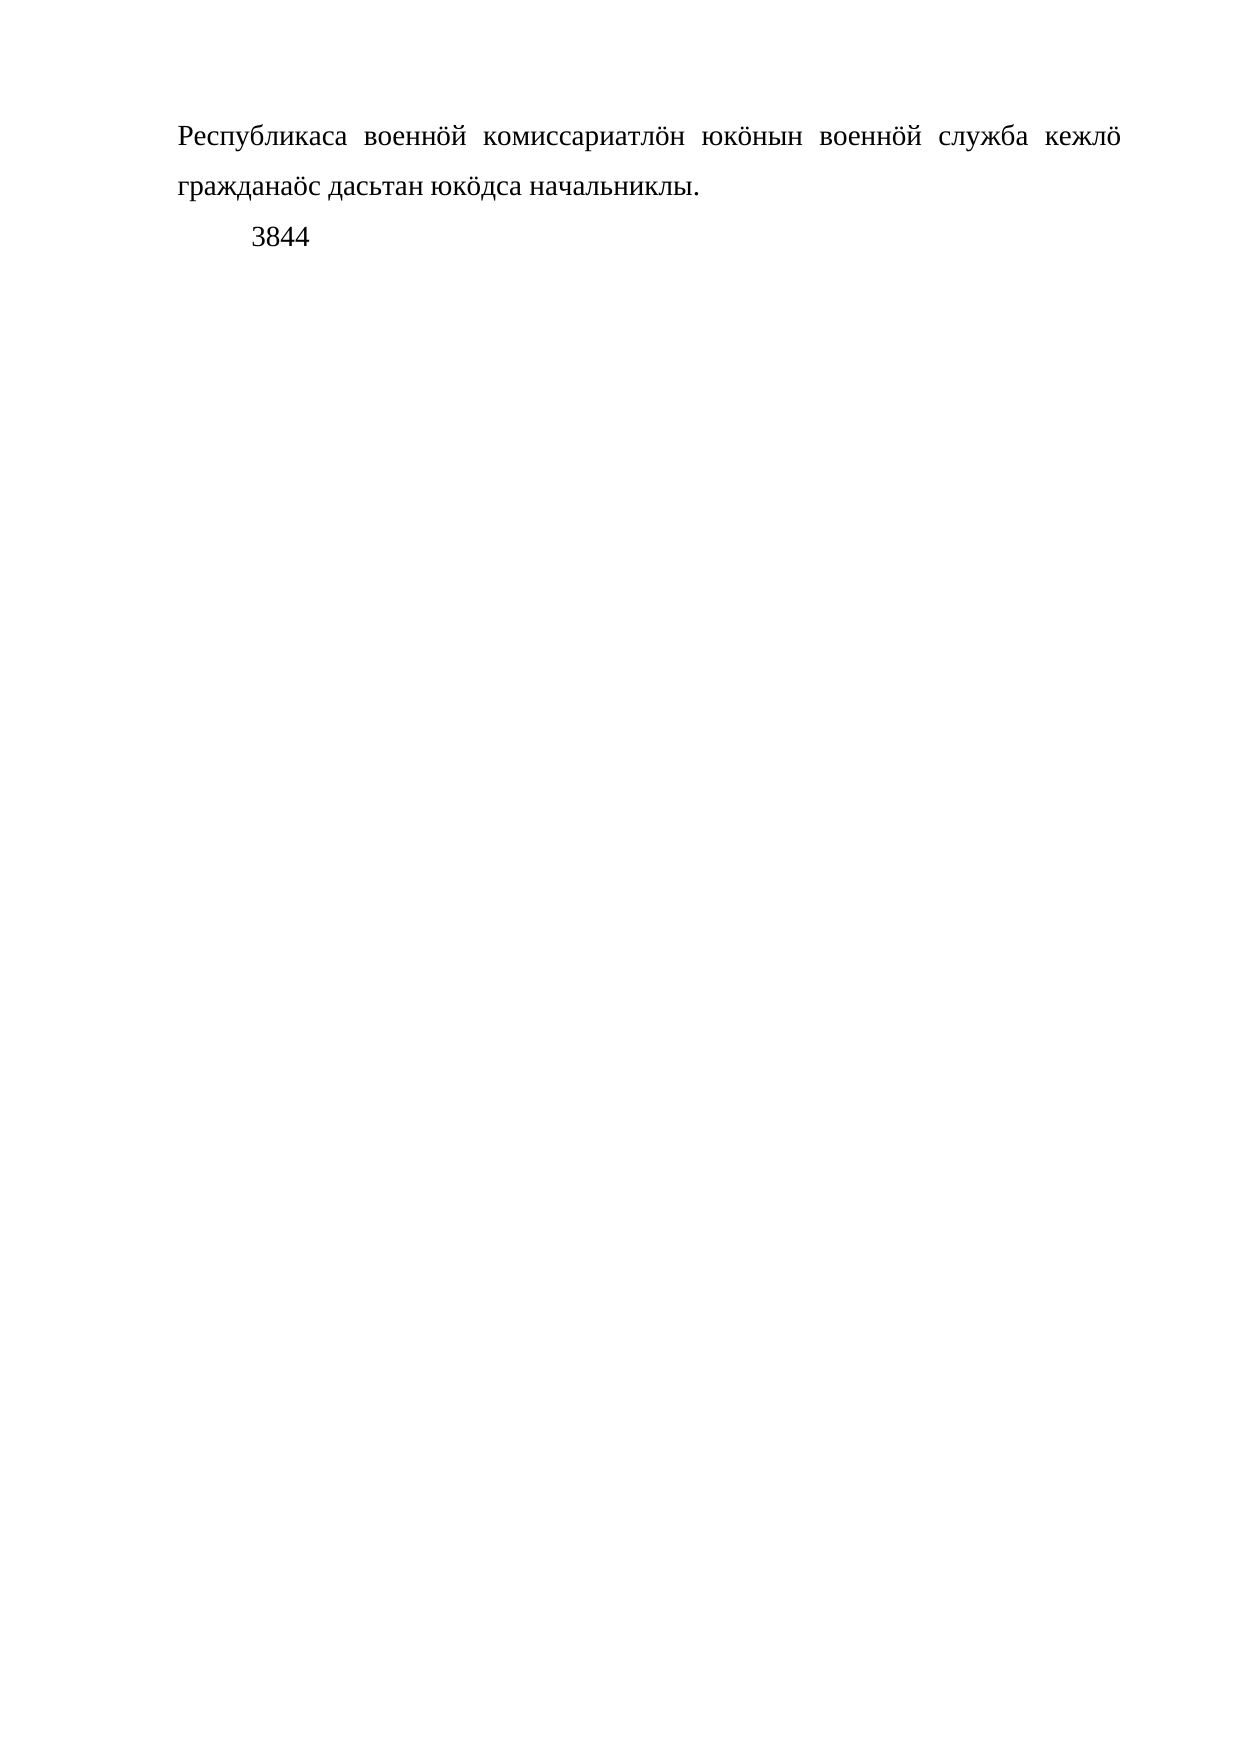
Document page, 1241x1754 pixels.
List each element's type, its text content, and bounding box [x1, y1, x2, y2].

text 3844 [177, 219, 1122, 252]
text Республикаса военнӧй комиссариатлӧн юкӧнын военнӧй служба кежлӧ гражданаӧс дасьтан юкӧдса начальниклы. [177, 118, 1122, 202]
